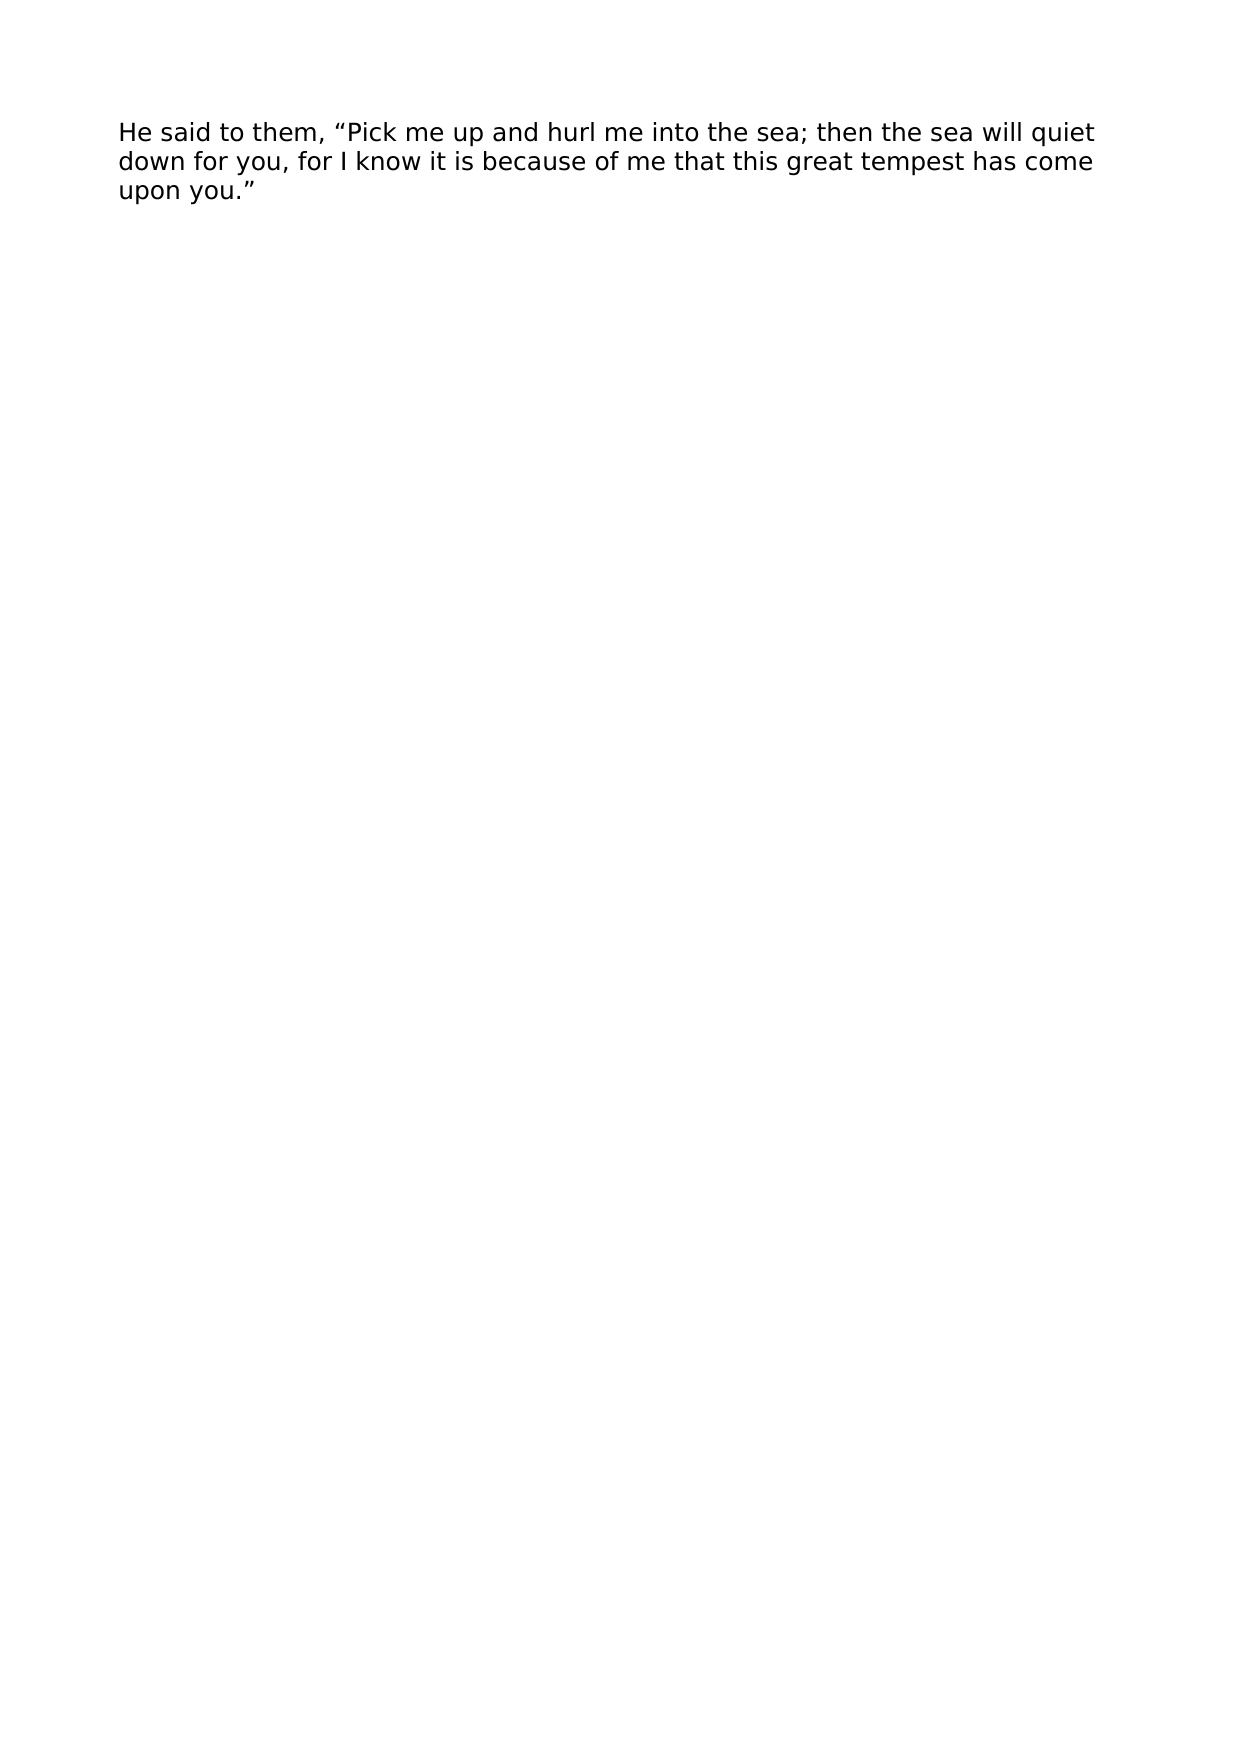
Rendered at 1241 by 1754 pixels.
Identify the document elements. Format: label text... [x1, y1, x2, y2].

text He said to them, “Pick me up and hurl me into the sea; then the sea will quiet down for you, for I know it is because of me that this great tempest has come upon you.” [118, 118, 1122, 206]
